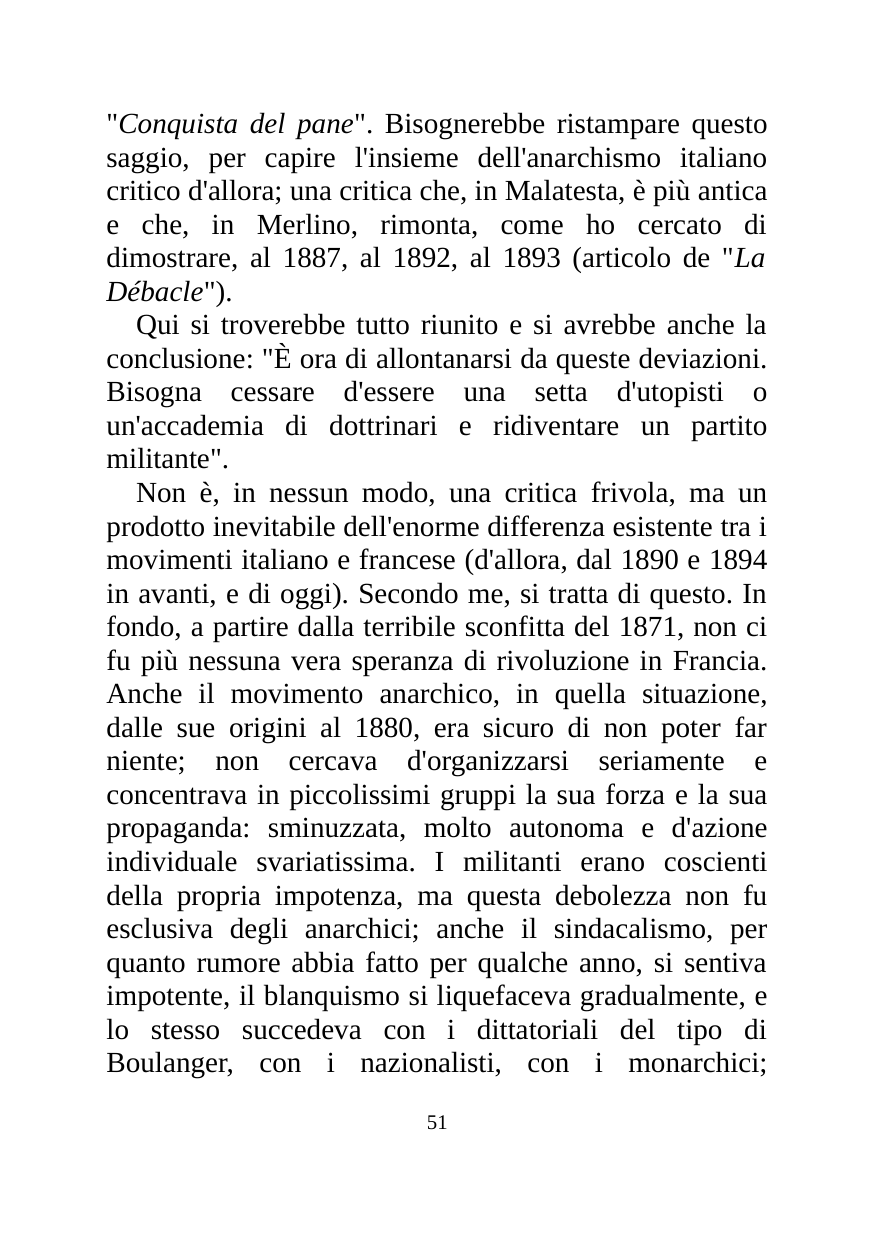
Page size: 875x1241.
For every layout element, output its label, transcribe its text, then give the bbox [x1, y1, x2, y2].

text Qui si troverebbe tutto riunito e si avrebbe anche la conclusione: "È ora di allontanarsi da queste deviazioni. Bisogna cessare d'essere una setta d'utopisti o un'accademia di dottrinari e ridiventare un partito militante". [106, 307, 768, 475]
text Non è, in nessun modo, una critica frivola, ma un prodotto inevitabile dell'enorme differenza esistente tra i movimenti italiano e francese (d'allora, dal 1890 e 1894 in avanti, e di oggi). Secondo me, si tratta di questo. In fondo, a partire dalla terribile sconfitta del 1871, non ci fu più nessuna vera speranza di rivoluzione in Francia. Anche il movimento anarchico, in quella situazione, dalle sue origini al 1880, era sicuro di non poter far niente; non cercava d'organizzarsi seriamente e concentrava in piccolissimi gruppi la sua forza e la sua propaganda: sminuzzata, molto autonoma e d'azione individuale svariatissima. I militanti erano coscienti della propria impotenza, ma questa debolezza non fu esclusiva degli anarchici; anche il sindacalismo, per quanto rumore abbia fatto per qualche anno, si sentiva impotente, il blanquismo si liquefaceva gradualmente, e lo stesso succedeva con i dittatoriali del tipo di Boulanger, con i nazionalisti, con i monarchici; [106, 475, 768, 1079]
text "Conquista del pane". Bisognerebbe ristampare questo saggio, per capire l'insieme dell'anarchismo italiano critico d'allora; una critica che, in Malatesta, è più antica e che, in Merlino, rimonta, come ho cercato di dimostrare, al 1887, al 1892, al 1893 (articolo de "La Débacle"). [106, 106, 768, 307]
